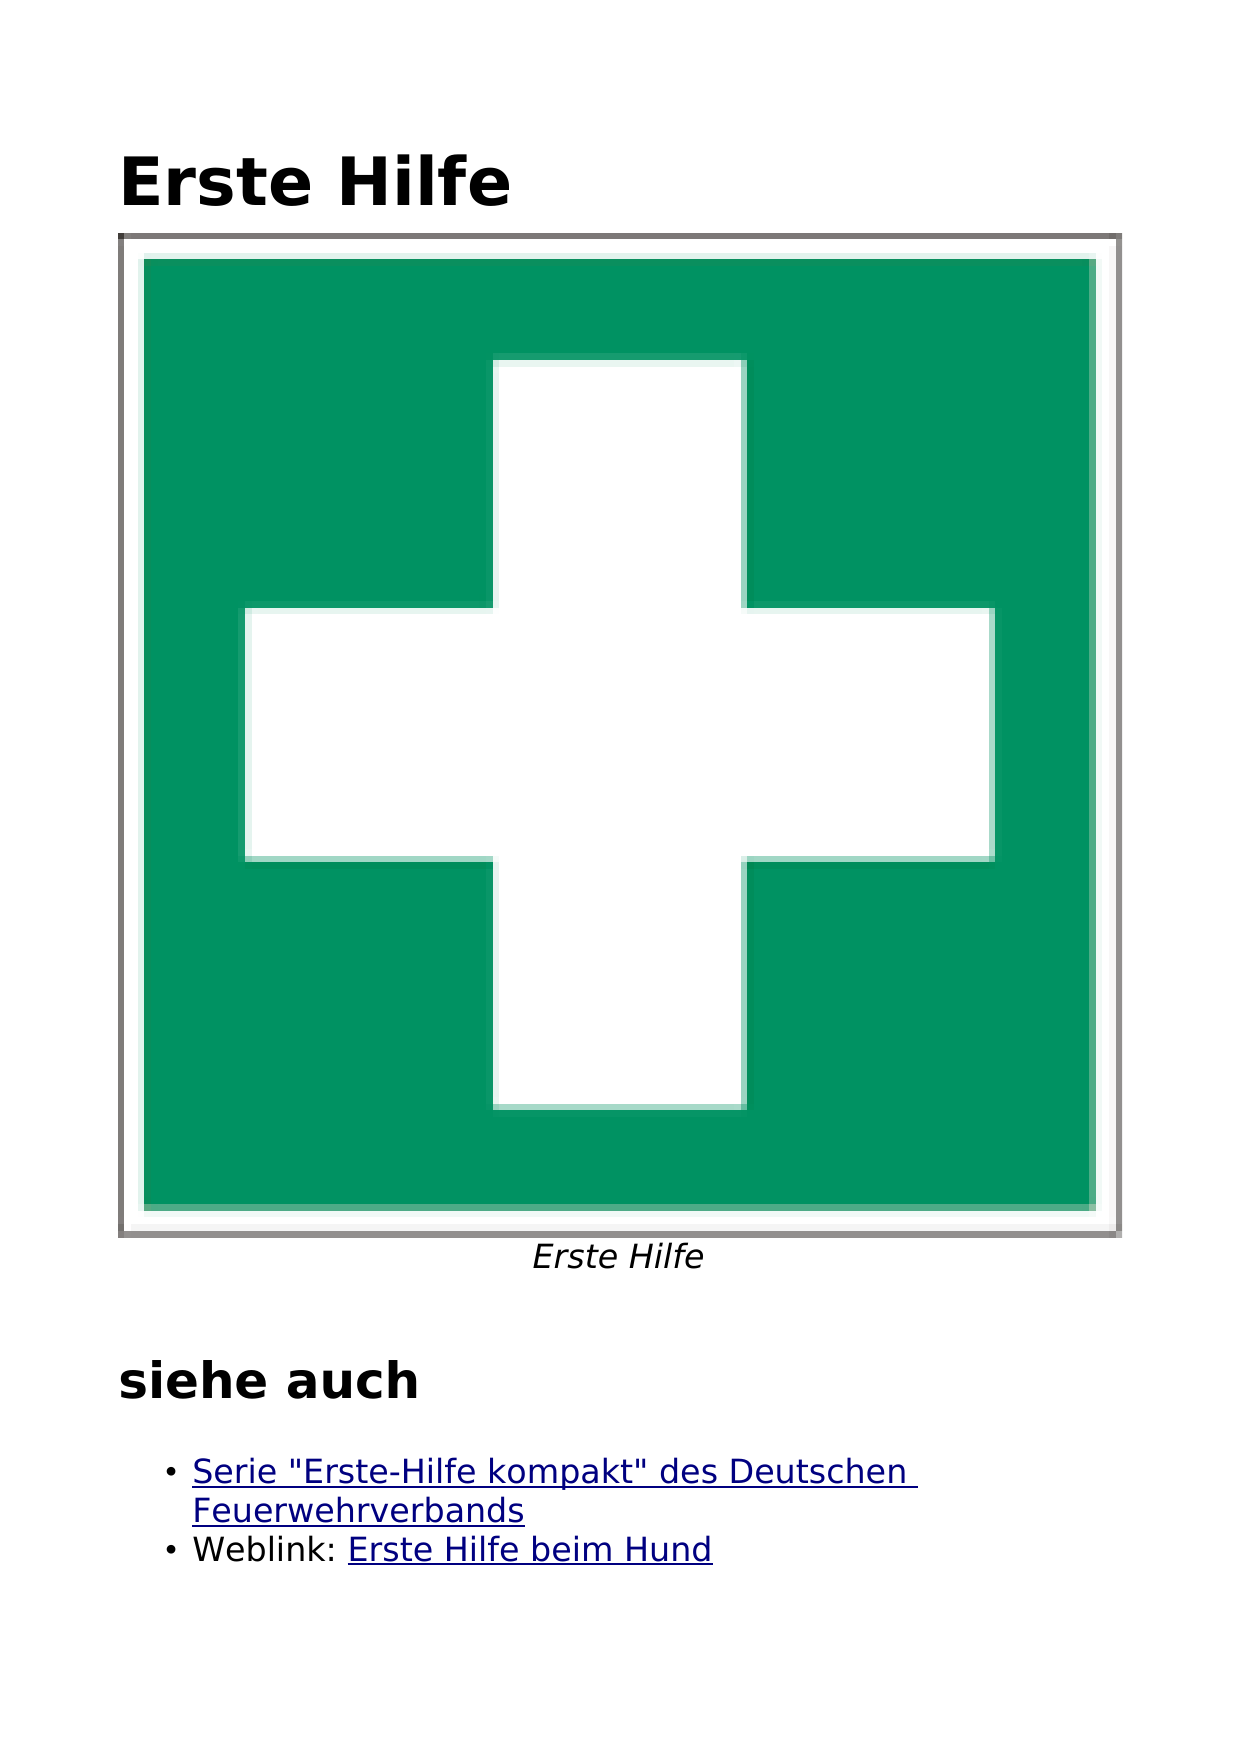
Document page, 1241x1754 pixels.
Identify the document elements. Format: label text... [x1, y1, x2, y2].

text Erste Hilfe [118, 1238, 1122, 1276]
list Weblink: Erste Hilfe beim Hund [177, 1530, 1122, 1569]
list Serie "Erste-Hilfe kompakt" des Deutschen Feuerwehrverbands [177, 1453, 1122, 1530]
picture [118, 233, 1123, 1238]
subtitle Erste Hilfe [118, 143, 1122, 221]
subtitle siehe auch [118, 1352, 1122, 1411]
